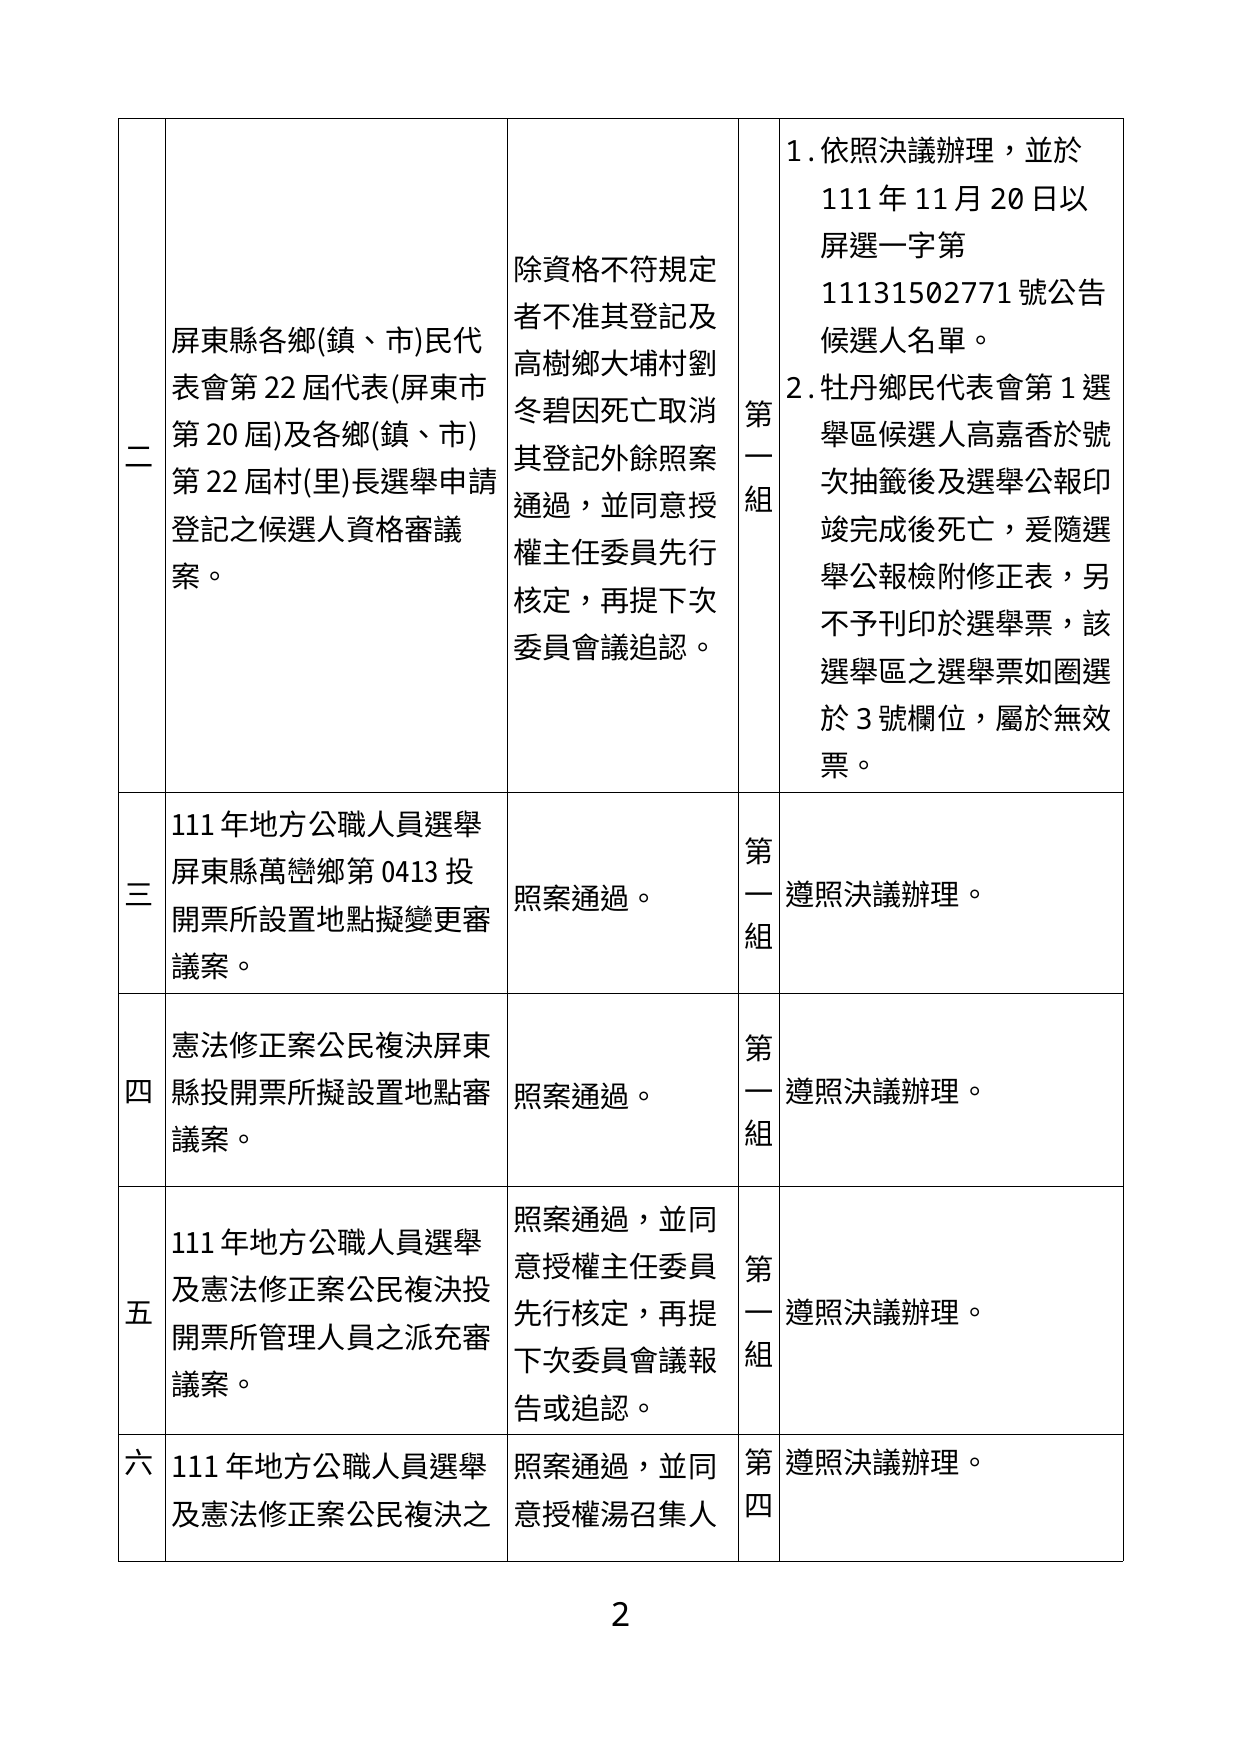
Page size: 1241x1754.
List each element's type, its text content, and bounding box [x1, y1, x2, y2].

table_cell 照案通過。 [508, 994, 738, 1186]
table_cell 四 [119, 994, 165, 1186]
table_cell 六 [119, 1435, 165, 1561]
table_cell 111年地方公職人員選舉屏東縣萬巒鄉第0413投開票所設置地點擬變更審議案。 [166, 793, 507, 992]
table_cell 遵照決議辦理。 [780, 1435, 1123, 1561]
table_cell 第 一 組 [739, 1187, 779, 1434]
table_cell 五 [119, 1187, 165, 1434]
table_cell 三 [119, 793, 165, 992]
table_cell 第 一 組 [739, 793, 779, 992]
table_cell 照案通過。 [508, 793, 738, 992]
table_cell 第 一 組 [739, 119, 779, 792]
table_cell 二 [119, 119, 165, 792]
table_cell 111年地方公職人員選舉及憲法修正案公民複決之 [166, 1435, 507, 1561]
table_cell 遵照決議辦理。 [780, 793, 1123, 992]
table_cell 第 一 組 [739, 994, 779, 1186]
table_cell 除資格不符規定者不准其登記及高樹鄉大埔村劉冬碧因死亡取消其登記外餘照案通過，並同意授權主任委員先行核定，再提下次委員會議追認。 [508, 119, 738, 792]
table_cell 1.依照決議辦理，並於111年11月20日以屏選一字第11131502771號公告候選人名單。 2.牡丹鄉民代表會第1選舉區候選人高嘉香於號次抽籤後及選舉公報印竣完成後死亡，爰隨選舉公報檢附修正表，另不予刊印於選舉票，該選舉區之選舉票如圈選於3號欄位，屬於無效票。 [780, 119, 1123, 792]
table_cell 遵照決議辦理。 [780, 994, 1123, 1186]
table_cell 照案通過，並同意授權湯召集人 [508, 1435, 738, 1561]
table_cell 憲法修正案公民複決屏東縣投開票所擬設置地點審議案。 [166, 994, 507, 1186]
table_cell 照案通過，並同意授權主任委員先行核定，再提下次委員會議報告或追認。 [508, 1187, 738, 1434]
table_cell 遵照決議辦理。 [780, 1187, 1123, 1434]
table_cell 第 四 [739, 1435, 779, 1561]
table_cell 111年地方公職人員選舉及憲法修正案公民複決投開票所管理人員之派充審議案。 [166, 1187, 507, 1434]
table_cell 屏東縣各鄉(鎮、市)民代表會第22屆代表(屏東市第20屆)及各鄉(鎮、市)第22屆村(里)長選舉申請登記之候選人資格審議案。 [166, 119, 507, 792]
